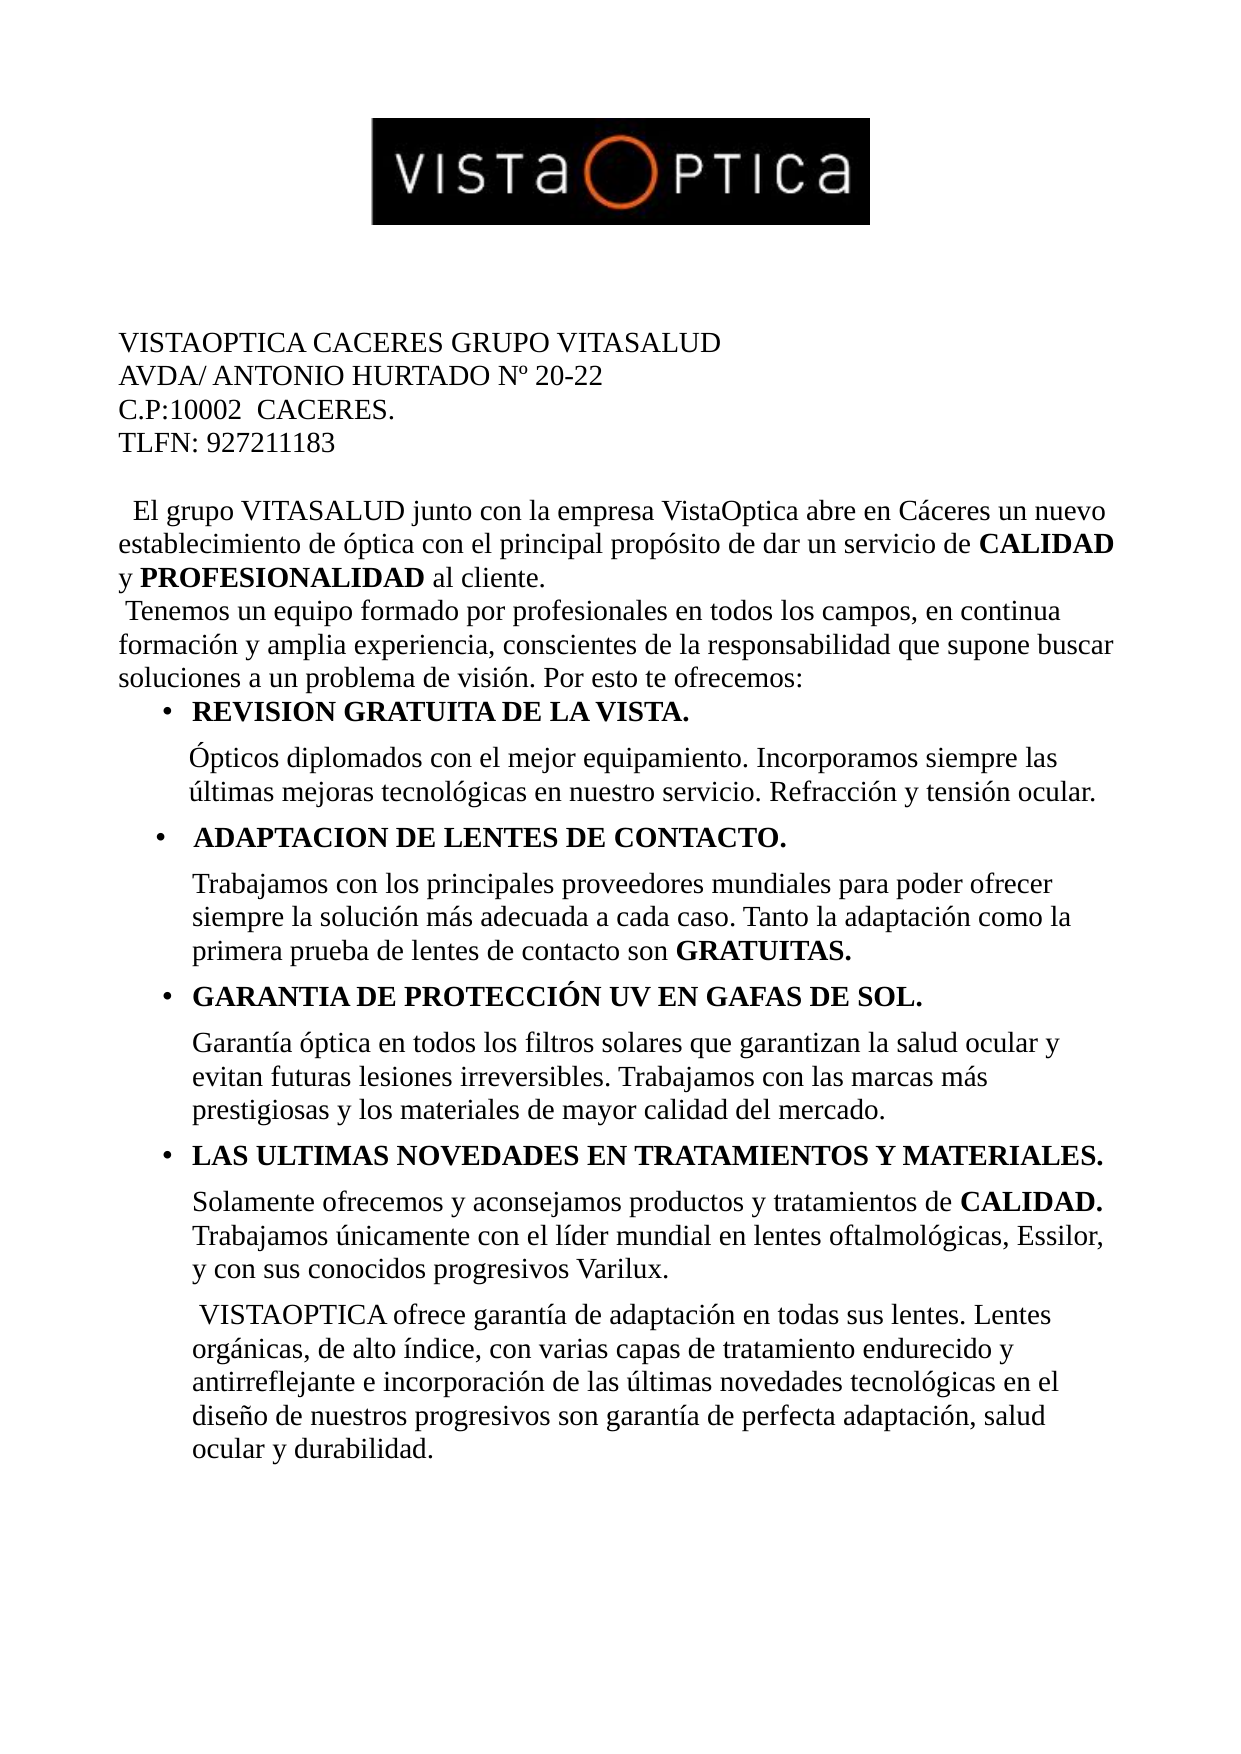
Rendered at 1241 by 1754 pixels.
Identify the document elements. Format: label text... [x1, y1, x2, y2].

list Solamente ofrecemos y aconsejamos productos y tratamientos de CALIDAD. Trabajamos únicamente con el líder mundial en lentes oftalmológicas, Essilor, y con sus conocidos progresivos Varilux. [162, 1184, 1122, 1285]
picture [370, 118, 870, 225]
text VISTAOPTICA CACERES GRUPO VITASALUD [118, 325, 1122, 358]
list ADAPTACION DE LENTES DE CONTACTO. [156, 820, 1122, 853]
list VISTAOPTICA ofrece garantía de adaptación en todas sus lentes. Lentes orgánicas, de alto índice, con varias capas de tratamiento endurecido y antirreflejante e incorporación de las últimas novedades tecnológicas en el diseño de nuestros progresivos son garantía de perfecta adaptación, salud ocular y durabilidad. [162, 1297, 1122, 1465]
text AVDA/ ANTONIO HURTADO Nº 20-22 [118, 358, 1122, 392]
text TLFN: 927211183 [118, 426, 1122, 459]
list GARANTIA DE PROTECCIÓN UV EN GAFAS DE SOL. [162, 979, 1122, 1013]
text El grupo VITASALUD junto con la empresa VistaOptica abre en Cáceres un nuevo establecimiento de óptica con el principal propósito de dar un servicio de CALIDAD y PROFESIONALIDAD al cliente. [118, 493, 1122, 593]
list REVISION GRATUITA DE LA VISTA. [162, 694, 1122, 728]
text C.P:10002 CACERES. [118, 392, 1122, 426]
list Garantía óptica en todos los filtros solares que garantizan la salud ocular y evitan futuras lesiones irreversibles. Trabajamos con las marcas más prestigiosas y los materiales de mayor calidad del mercado. [162, 1025, 1122, 1126]
list Trabajamos con los principales proveedores mundiales para poder ofrecer siempre la solución más adecuada a cada caso. Tanto la adaptación como la primera prueba de lentes de contacto son GRATUITAS. [162, 866, 1122, 966]
text Tenemos un equipo formado por profesionales en todos los campos, en continua formación y amplia experiencia, conscientes de la responsabilidad que supone buscar soluciones a un problema de visión. Por esto te ofrecemos: [118, 593, 1122, 694]
text Ópticos diplomados con el mejor equipamiento. Incorporamos siempre las últimas mejoras tecnológicas en nuestro servicio. Refracción y tensión ocular. [188, 740, 1122, 807]
list LAS ULTIMAS NOVEDADES EN TRATAMIENTOS Y MATERIALES. [162, 1138, 1122, 1172]
